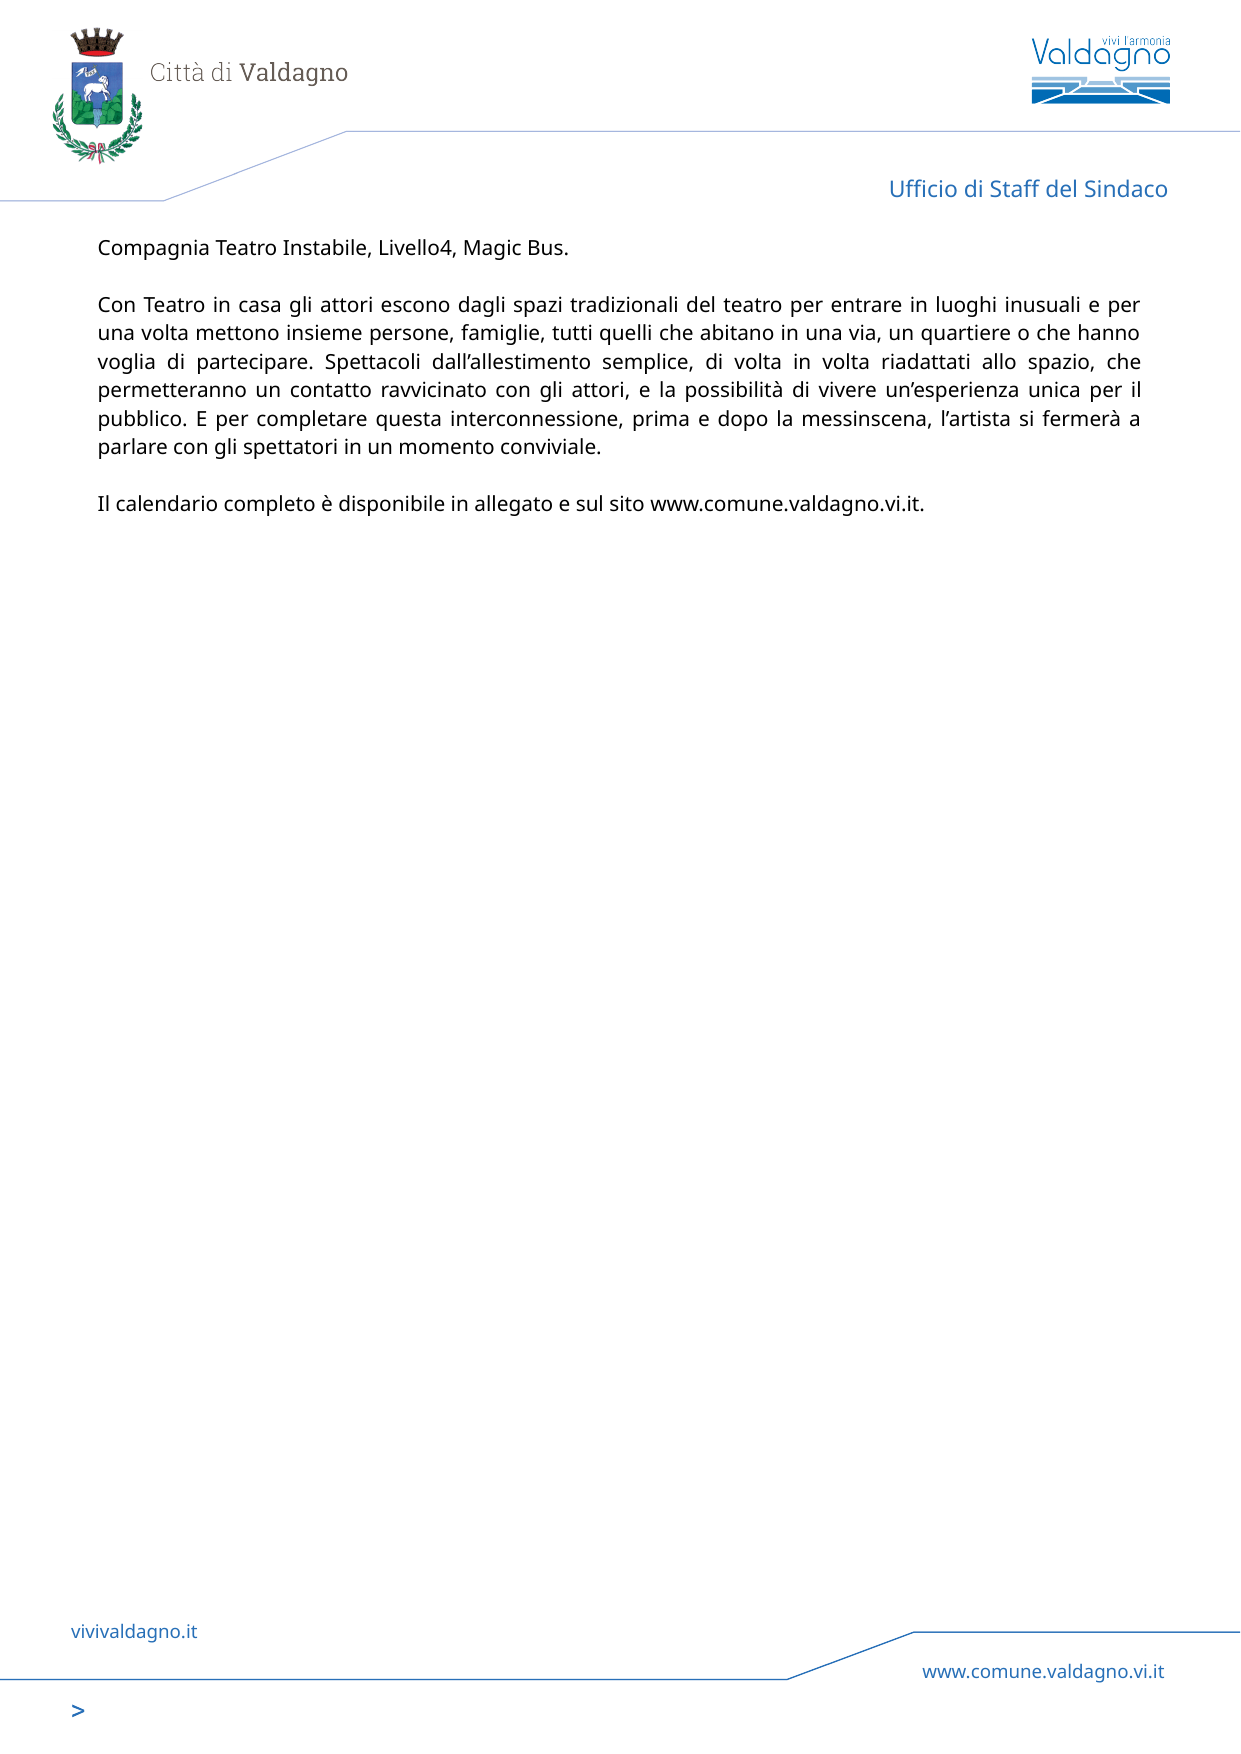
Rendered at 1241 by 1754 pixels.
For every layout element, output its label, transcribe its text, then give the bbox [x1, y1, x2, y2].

text Con Teatro in casa gli attori escono dagli spazi tradizionali del teatro per entrare in luoghi inusuali e per una volta mettono insieme persone, famiglie, tutti quelli che abitano in una via, un quartiere o che hanno voglia di partecipare. Spettacoli dall’allestimento semplice, di volta in volta riadattati allo spazio, che permetteranno un contatto ravvicinato con gli attori, e la possibilità di vivere un’esperienza unica per il pubblico. E per completare questa interconnessione, prima e dopo la messinscena, l’artista si fermerà a parlare con gli spettatori in un momento conviviale. [97, 290, 1143, 461]
picture [0, 0, 1241, 1754]
text Il calendario completo è disponibile in allegato e sul sito www.comune.valdagno.vi.it. [97, 489, 1143, 518]
text Compagnia Teatro Instabile, Livello4, Magic Bus. [97, 233, 1143, 262]
